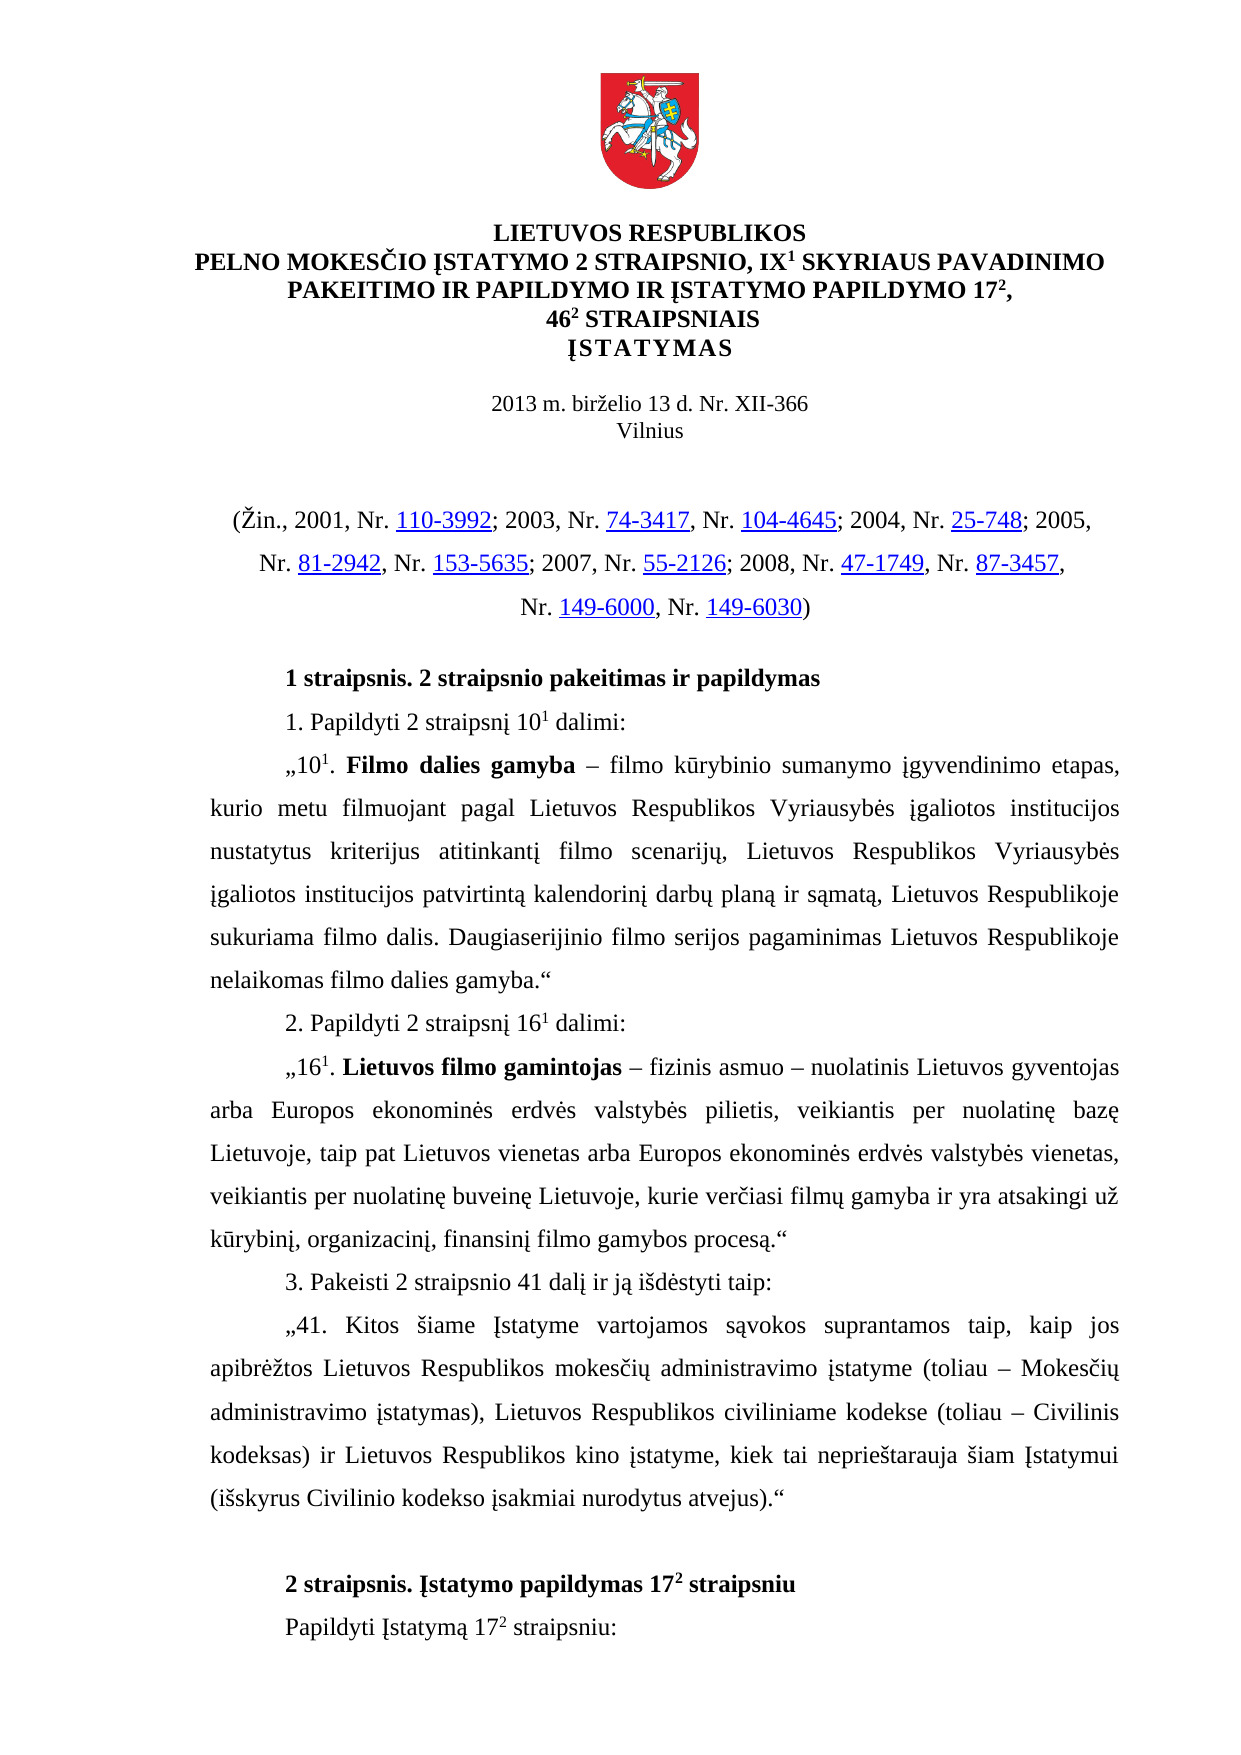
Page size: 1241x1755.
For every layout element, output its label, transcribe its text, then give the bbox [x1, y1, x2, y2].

text 3. Pakeisti 2 straipsnio 41 dalį ir ją išdėstyti taip: [210, 1267, 1120, 1296]
text (Žin., 2001, Nr. 110-3992; 2003, Nr. 74-3417, Nr. 104-4645; 2004, Nr. 25-748; 2005, Nr. 81-2942, Nr. 153-5635; 2007, Nr. 55-2126; 2008, Nr. 47-1749, Nr. 87-3457, Nr. 149-6000, Nr. 149-6030) [210, 505, 1120, 620]
text „161. Lietuvos filmo gamintojas – fizinis asmuo – nuolatinis Lietuvos gyventojas arba Europos ekonominės erdvės valstybės pilietis, veikiantis per nuolatinę bazę Lietuvoje, taip pat Lietuvos vienetas arba Europos ekonominės erdvės valstybės vienetas, veikiantis per nuolatinę buveinę Lietuvoje, kurie verčiasi filmų gamyba ir yra atsakingi už kūrybinį, organizacinį, finansinį filmo gamybos procesą.“ [210, 1052, 1120, 1253]
text ĮSTATYMAS [177, 333, 1122, 362]
text 2013 m. birželio 13 d. Nr. XII-366 Vilnius [177, 390, 1122, 443]
text 1 straipsnis. 2 straipsnio pakeitimas ir papildymas [210, 663, 1120, 692]
text „41. Kitos šiame Įstatyme vartojamos sąvokos suprantamos taip, kaip jos apibrėžtos Lietuvos Respublikos mokesčių administravimo įstatyme (toliau – Mokesčių administravimo įstatymas), Lietuvos Respublikos civiliniame kodekse (toliau – Civilinis kodeksas) ir Lietuvos Respublikos kino įstatyme, kiek tai neprieštarauja šiam Įstatymui (išskyrus Civilinio kodekso įsakmiai nurodytus atvejus).“ [210, 1310, 1120, 1512]
text PELNO MOKESČIO ĮSTATYMO 2 STRAIPSNIO, IX1 SKYRIAUS PAVADINIMO PAKEITIMO IR PAPILDYMO IR ĮSTATYMO PAPILDYMO 172, 462 STRAIPSNIAIS [177, 247, 1122, 333]
text 2 straipsnis. Įstatymo papildymas 172 straipsniu [210, 1569, 1120, 1598]
text „101. Filmo dalies gamyba – filmo kūrybinio sumanymo įgyvendinimo etapas, kurio metu filmuojant pagal Lietuvos Respublikos Vyriausybės įgaliotos institucijos nustatytus kriterijus atitinkantį filmo scenarijų, Lietuvos Respublikos Vyriausybės įgaliotos institucijos patvirtintą kalendorinį darbų planą ir sąmatą, Lietuvos Respublikoje sukuriama filmo dalis. Daugiaserijinio filmo serijos pagaminimas Lietuvos Respublikoje nelaikomas filmo dalies gamyba.“ [210, 750, 1120, 994]
text 2. Papildyti 2 straipsnį 161 dalimi: [210, 1008, 1120, 1037]
text Papildyti Įstatymą 172 straipsniu: [210, 1612, 1120, 1641]
text 1. Papildyti 2 straipsnį 101 dalimi: [210, 707, 1120, 735]
text LIETUVOS RESPUBLIKOS [177, 218, 1122, 247]
